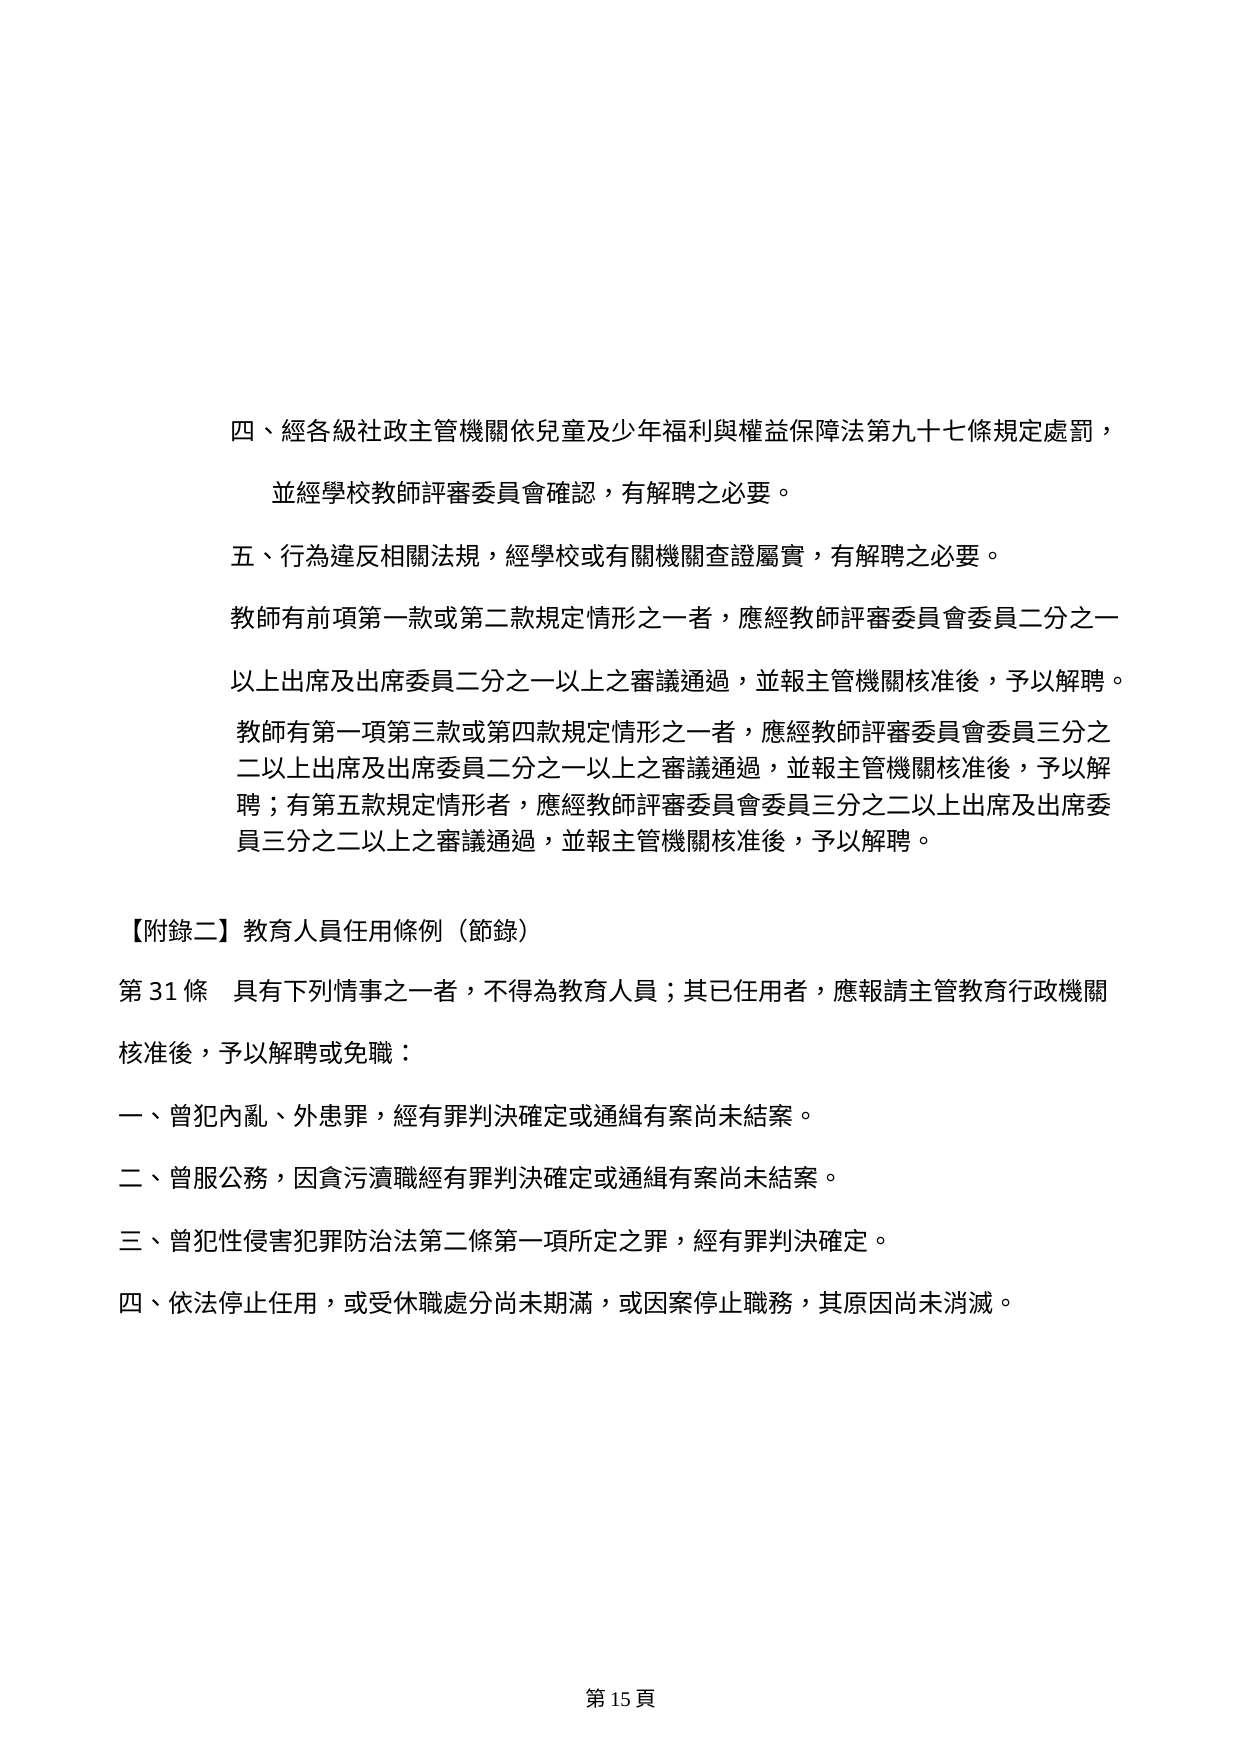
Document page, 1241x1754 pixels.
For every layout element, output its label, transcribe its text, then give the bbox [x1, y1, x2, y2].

text 【附錄二】教育人員任用條例（節錄） [118, 911, 1122, 948]
text 教師有前項第一款或第二款規定情形之一者，應經教師評審委員會委員二分之一以上出席及出席委員二分之一以上之審議通過，並報主管機關核准後，予以解聘。 [230, 575, 1122, 700]
text 第31條 具有下列情事之一者，不得為教育人員；其已任用者，應報請主管教育行政機關核准後，予以解聘或免職： [118, 948, 1122, 1073]
text 四、依法停止任用，或受休職處分尚未期滿，或因案停止職務，其原因尚未消滅。 [118, 1260, 1122, 1323]
text 五、行為違反相關法規，經學校或有關機關查證屬實，有解聘之必要。 [230, 513, 1122, 575]
text 教師有第一項第三款或第四款規定情形之一者，應經教師評審委員會委員三分之二以上出席及出席委員二分之一以上之審議通過，並報主管機關核准後，予以解聘；有第五款規定情形者，應經教師評審委員會委員三分之二以上出席及出席委員三分之二以上之審議通過，並報主管機關核准後，予以解聘。 [236, 713, 1122, 858]
text 二、曾服公務，因貪污瀆職經有罪判決確定或通緝有案尚未結案。 [118, 1135, 1122, 1198]
text 三、曾犯性侵害犯罪防治法第二條第一項所定之罪，經有罪判決確定。 [118, 1198, 1122, 1260]
text 四、經各級社政主管機關依兒童及少年福利與權益保障法第九十七條規定處罰，並經學校教師評審委員會確認，有解聘之必要。 [230, 388, 1122, 513]
text 一、曾犯內亂、外患罪，經有罪判決確定或通緝有案尚未結案。 [118, 1073, 1122, 1135]
